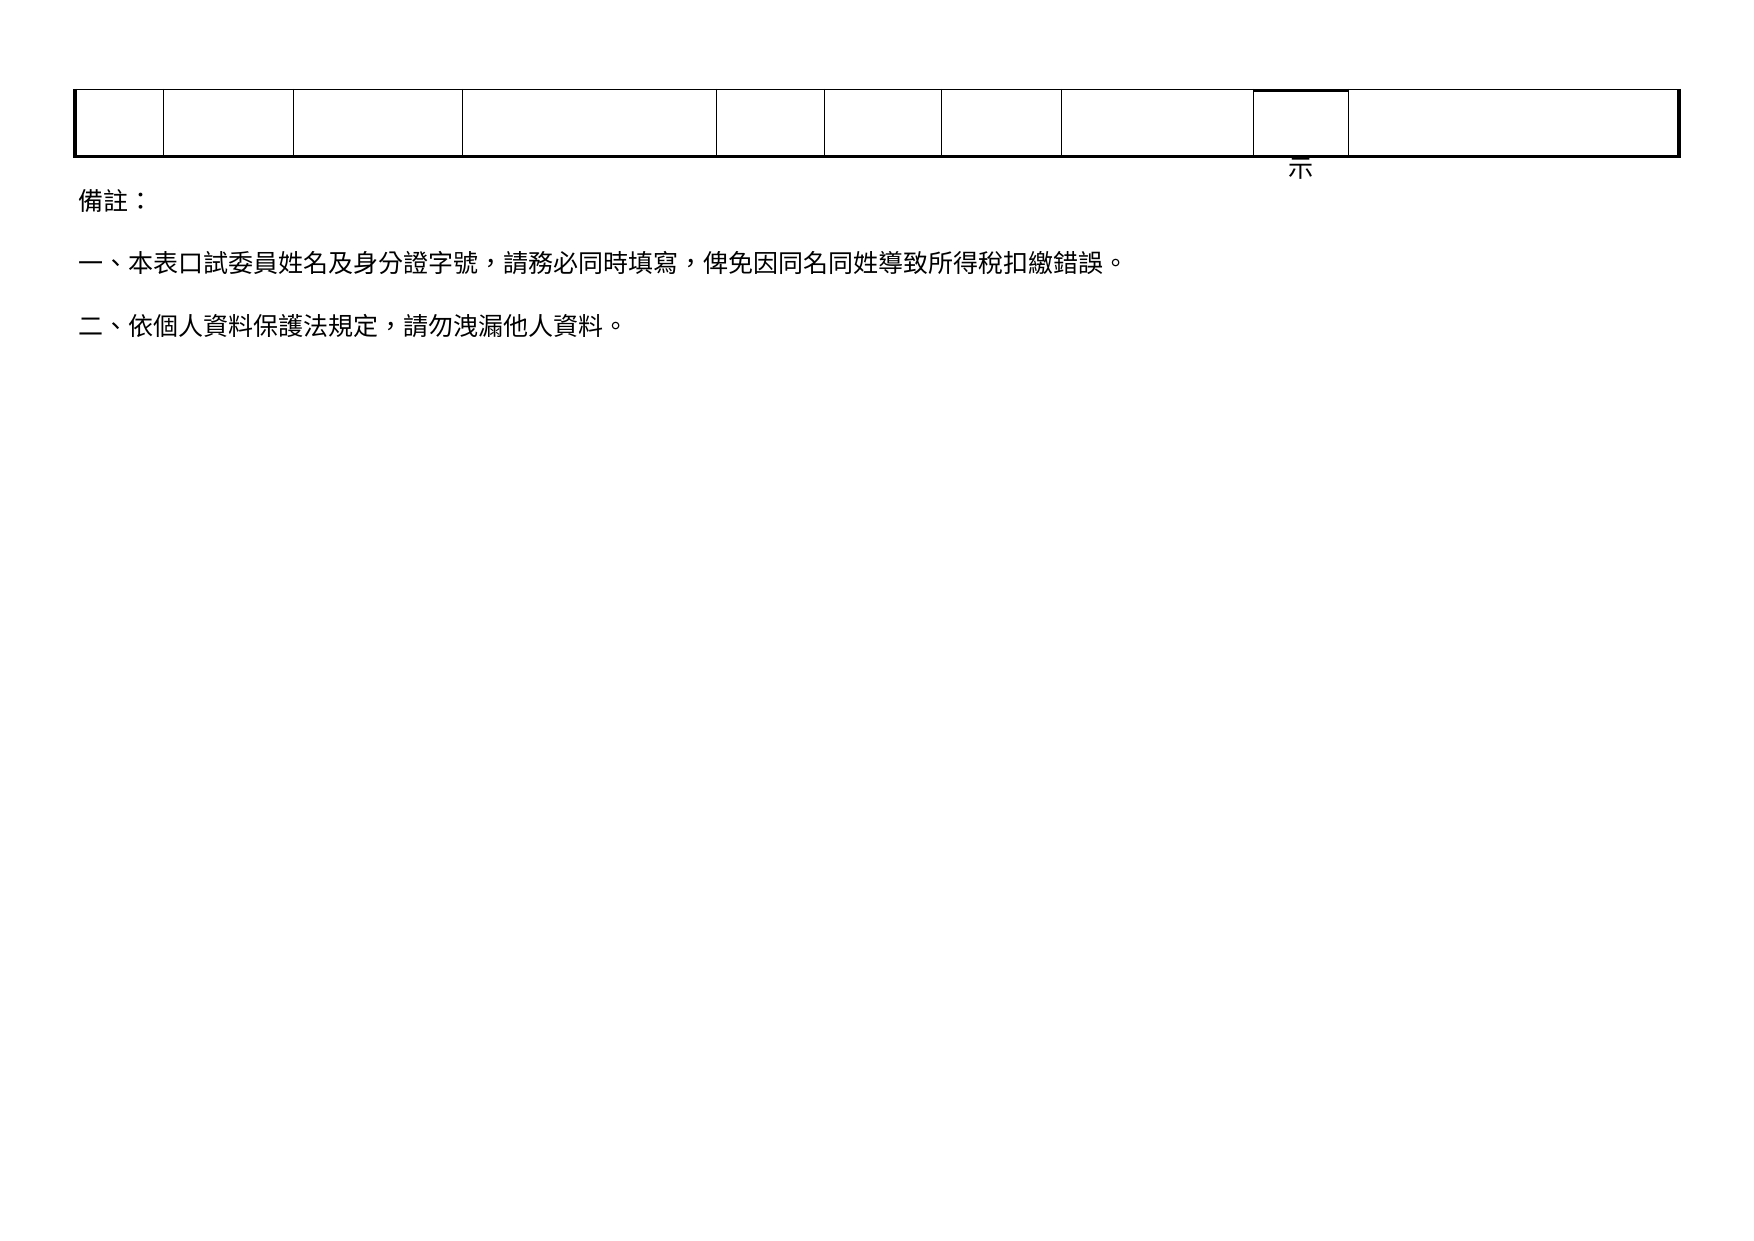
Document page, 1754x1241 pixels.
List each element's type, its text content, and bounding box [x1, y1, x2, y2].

table_cell [1062, 90, 1253, 154]
table_cell [717, 90, 824, 154]
table_cell [463, 90, 716, 154]
table_cell [294, 90, 462, 154]
table_cell [942, 90, 1061, 154]
table_cell 教 務 長 批 示 [1254, 92, 1348, 154]
table_cell [1349, 90, 1677, 154]
table_cell [825, 90, 941, 154]
table_cell 備註： 一、本表口試委員姓名及身分證字號，請務必同時填寫，俾免因同名同姓導致所得稅扣繳錯誤。 二、依個人資料保護法規定，請勿洩漏他人資料。 [75, 158, 1679, 345]
table_cell [77, 90, 163, 154]
table_cell [164, 90, 293, 154]
